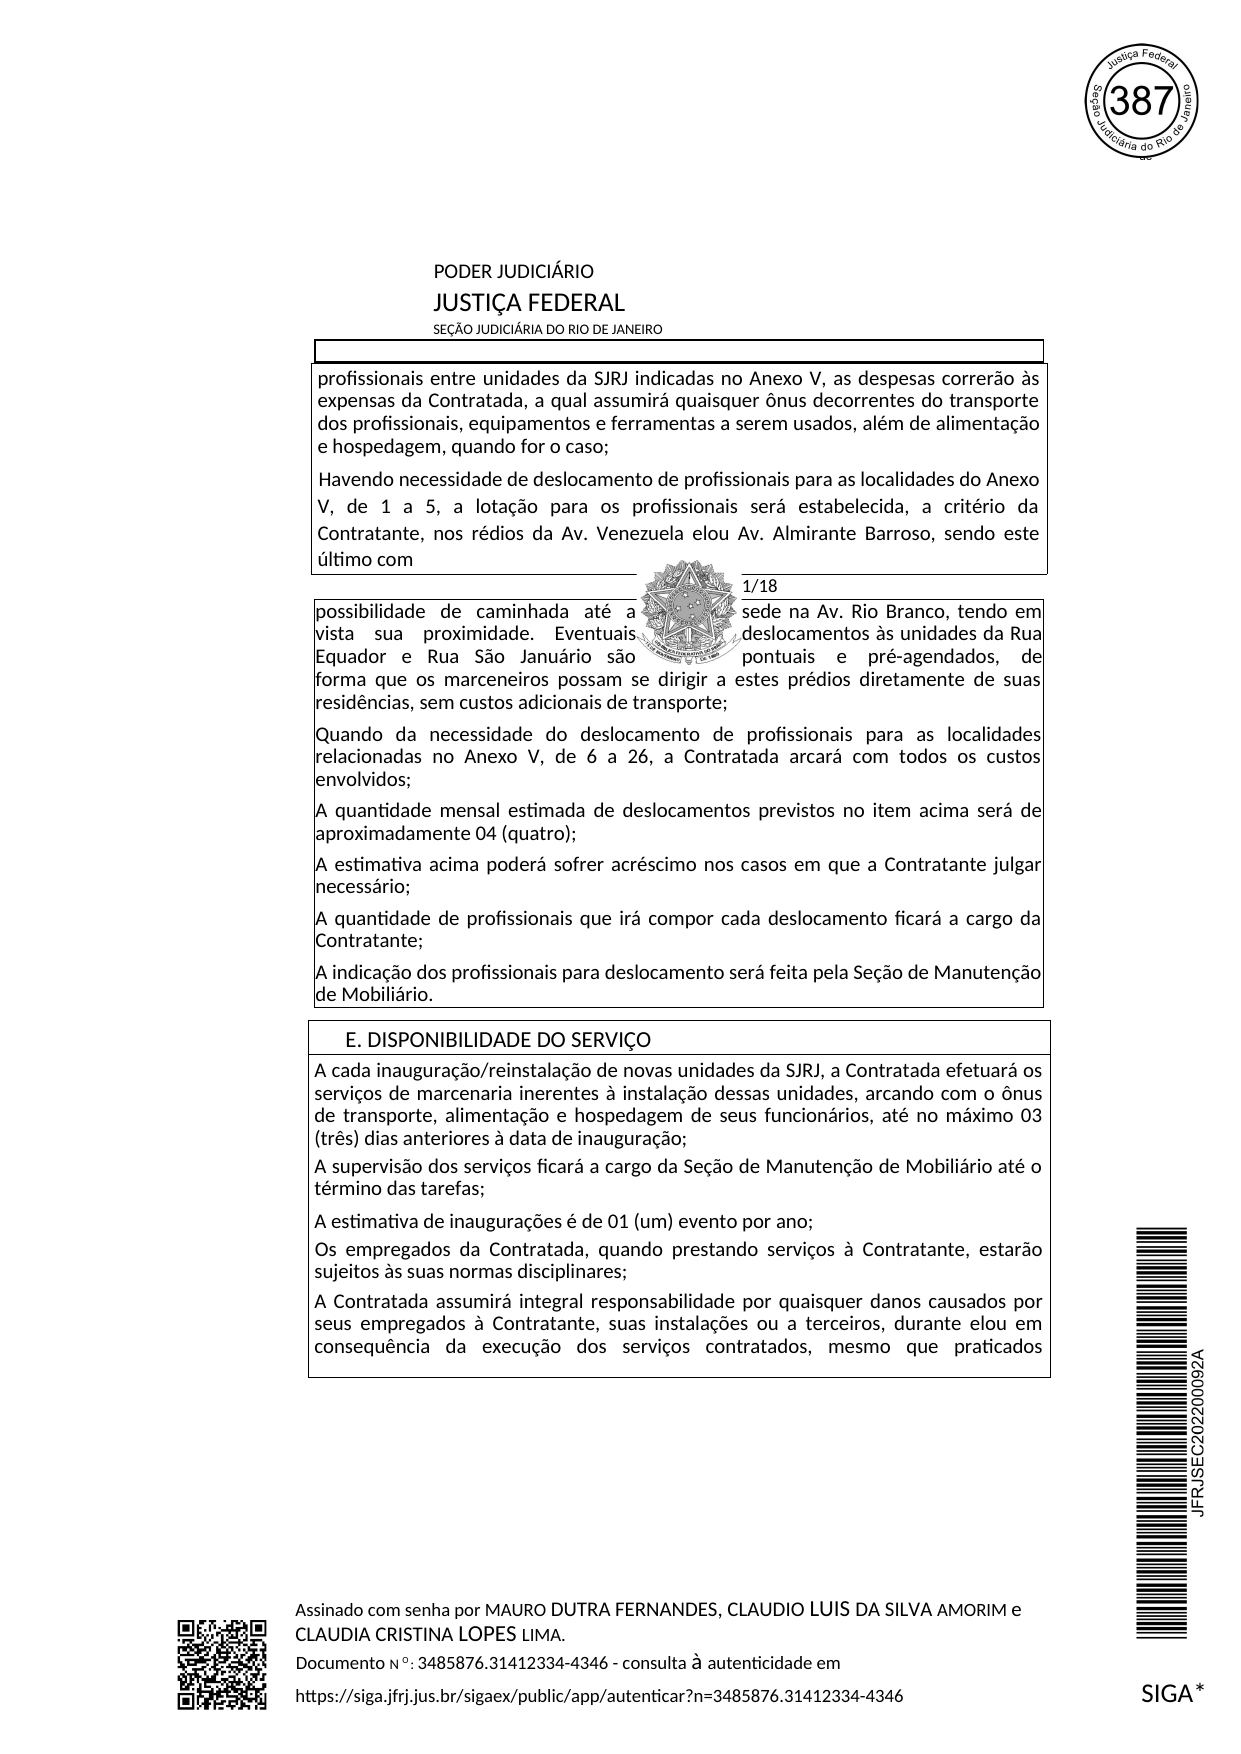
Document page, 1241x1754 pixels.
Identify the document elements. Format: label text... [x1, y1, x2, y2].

text Quando da necessidade do deslocamento de profissionais para as localidades relacionadas no Anexo V, de 6 a 26, a Contratada arcará com todos os custos envolvidos; [315, 721, 1043, 791]
table_cell profissionais entre unidades da SJRJ indicadas no Anexo V, as despesas correrão às expensas da Contratada, a qual assumirá quaisquer ônus decorrentes do transporte dos profissionais, equipamentos e ferramentas a serem usados, além de alimentação e hospedagem, quando for o caso; Havendo necessidade de deslocamento de profissionais para as localidades do Anexo V, de 1 a 5, a lotação para os profissionais será estabelecida, a critério da Contratante, nos rédios da Av. Venezuela elou Av. Almirante Barroso, sendo este último com [312, 364, 1047, 573]
text [628, 575, 636, 597]
text possibilidade de caminhada até a sede na Av. Rio Branco, tendo em vista sua proximidade. Eventuais deslocamentos às unidades da Rua Equador e Rua São Januário são pontuais e pré-agendados, de forma que os marceneiros possam se dirigir a estes prédios diretamente de suas residências, sem custos adicionais de transporte; [315, 600, 1043, 714]
text A estimativa acima poderá sofrer acréscimo nos casos em que a Contratante julgar necessário; [315, 852, 1043, 899]
text 1/18 [742, 575, 1044, 597]
text A quantidade de profissionais que irá compor cada deslocamento ficará a cargo da Contratante; [315, 906, 1043, 953]
text A quantidade mensal estimada de deslocamentos previstos no item acima será de aproximadamente 04 (quatro); [315, 798, 1043, 845]
table_cell A cada inauguração/reinstalação de novas unidades da SJRJ, a Contratada efetuará os serviços de marcenaria inerentes à instalação dessas unidades, arcando com o ônus de transporte, alimentação e hospedagem de seus funcionários, até no máximo 03 (três) dias anteriores à data de inauguração; A supervisão dos serviços ficará a cargo da Seção de Manutenção de Mobiliário até o término das tarefas; A estimativa de inaugurações é de 01 (um) evento por ano; Os empregados da Contratada, quando prestando serviços à Contratante, estarão sujeitos às suas normas disciplinares; A Contratada assumirá integral responsabilidade por quaisquer danos causados por seus empregados à Contratante, suas instalações ou a terceiros, durante elou em consequência da execução dos serviços contratados, mesmo que praticados [309, 1055, 1050, 1376]
table_header E. DISPONIBILIDADE DO SERVIÇO [309, 1021, 1050, 1054]
text A indicação dos profissionais para deslocamento será feita pela Seção de Manutenção de Mobiliário. [315, 959, 1043, 1007]
